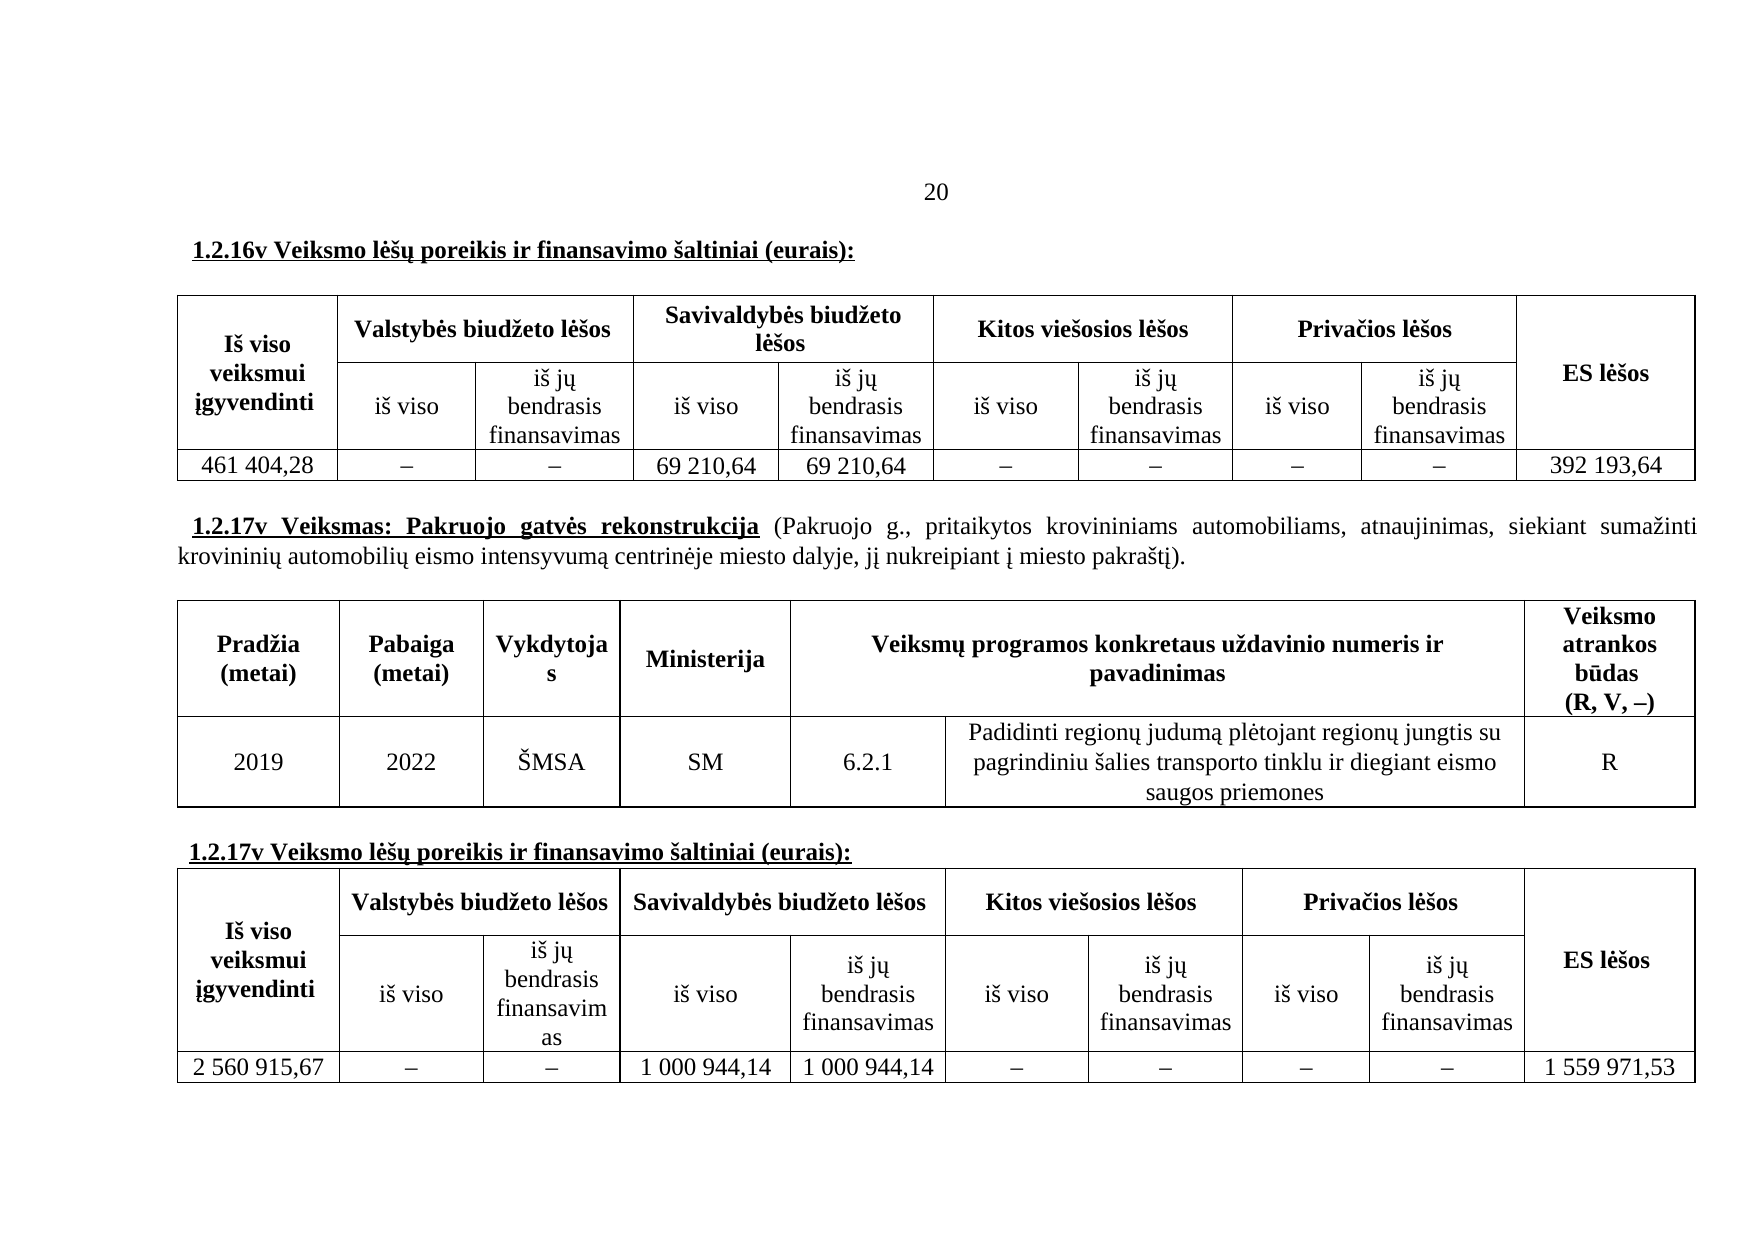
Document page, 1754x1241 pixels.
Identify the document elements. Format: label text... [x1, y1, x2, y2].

table_cell 1 559 971,53 [1525, 1052, 1694, 1082]
table_cell Iš viso veiksmui įgyvendinti [178, 869, 339, 1051]
table_cell iš viso [621, 936, 790, 1051]
table_cell ES lėšos [1525, 869, 1694, 1051]
table_header Iš viso veiksmui įgyvendinti [178, 296, 337, 449]
table_cell 392 193,64 [1517, 450, 1694, 480]
table_cell 69 210,64 [634, 450, 778, 480]
table_cell R [1525, 717, 1694, 806]
table_header Veiksmo atrankos būdas (R, V, –) [1525, 601, 1694, 716]
table_cell – [484, 1052, 619, 1082]
table_cell ŠMSA [484, 717, 619, 806]
table_cell iš viso [934, 363, 1078, 449]
table_cell SM [621, 717, 790, 806]
table_cell 1.2.17v Veiksmo lėšų poreikis ir finansavimo šaltiniai (eurais): [177, 808, 1695, 867]
table_header ES lėšos [1517, 296, 1694, 449]
table_cell iš jų bendrasis finansavimas [1370, 936, 1524, 1051]
table_cell Padidinti regionų judumą plėtojant regionų jungtis su pagrindiniu šalies transporto tinklu ir diegiant eismo saugos priemones [946, 717, 1524, 806]
table_cell iš jų bendrasis finansavimas [484, 936, 619, 1051]
table_cell – [1089, 1052, 1242, 1082]
table_cell iš jų bendrasis finansavimas [791, 936, 945, 1051]
table_header Veiksmų programos konkretaus uždavinio numeris ir pavadinimas [791, 601, 1524, 716]
table_cell iš viso [338, 363, 475, 449]
table_cell iš jų bendrasis finansavimas [476, 363, 633, 449]
table_cell 2 560 915,67 [178, 1052, 339, 1082]
table_cell iš viso [634, 363, 778, 449]
table_header Valstybės biudžeto lėšos [338, 296, 633, 362]
table_cell – [1233, 450, 1361, 480]
table_cell Privačios lėšos [1243, 869, 1524, 934]
table_cell 2019 [178, 717, 339, 806]
table_header Savivaldybės biudžeto lėšos [634, 296, 933, 362]
table_cell 2022 [340, 717, 483, 806]
table_cell Kitos viešosios lėšos [946, 869, 1242, 934]
table_cell iš viso [946, 936, 1088, 1051]
table_cell – [1079, 450, 1232, 480]
table_cell – [476, 450, 633, 480]
table_cell Valstybės biudžeto lėšos [340, 869, 619, 934]
table_cell 1 000 944,14 [791, 1052, 945, 1082]
table_cell – [946, 1052, 1088, 1082]
table_cell iš jų bendrasis finansavimas [779, 363, 933, 449]
text 1.2.17v Veiksmas: Pakruojo gatvės rekonstrukcija (Pakruojo g., pritaikytos krovininiams automobiliams, atnaujinimas, siekiant sumažinti krovininių automobilių eismo intensyvumą centrinėje miesto dalyje, jį nukreipiant į miesto pakraštį). [177, 511, 1698, 570]
table_cell iš jų bendrasis finansavimas [1089, 936, 1242, 1051]
table_cell – [934, 450, 1078, 480]
table_cell – [1362, 450, 1516, 480]
table_cell 461 404,28 [178, 450, 337, 480]
table_header Ministerija [621, 601, 790, 716]
table_cell 1 000 944,14 [621, 1052, 790, 1082]
table_cell 69 210,64 [779, 450, 933, 480]
table_cell – [1243, 1052, 1369, 1082]
table_header Pabaiga (metai) [340, 601, 483, 716]
table_cell 6.2.1 [791, 717, 945, 806]
table_header Kitos viešosios lėšos [934, 296, 1232, 362]
table_header Privačios lėšos [1233, 296, 1516, 362]
table_cell iš viso [340, 936, 483, 1051]
table_cell iš viso [1233, 363, 1361, 449]
table_cell – [340, 1052, 483, 1082]
table_cell – [338, 450, 475, 480]
table_cell iš viso [1243, 936, 1369, 1051]
text 1.2.16v Veiksmo lėšų poreikis ir finansavimo šaltiniai (eurais): [177, 235, 1698, 263]
table_cell Savivaldybės biudžeto lėšos [621, 869, 945, 934]
table_header Pradžia (metai) [178, 601, 339, 716]
table_cell – [1370, 1052, 1524, 1082]
table_cell iš jų bendrasis finansavimas [1362, 363, 1516, 449]
table_header Vykdytojas [484, 601, 619, 716]
table_cell iš jų bendrasis finansavimas [1079, 363, 1232, 449]
